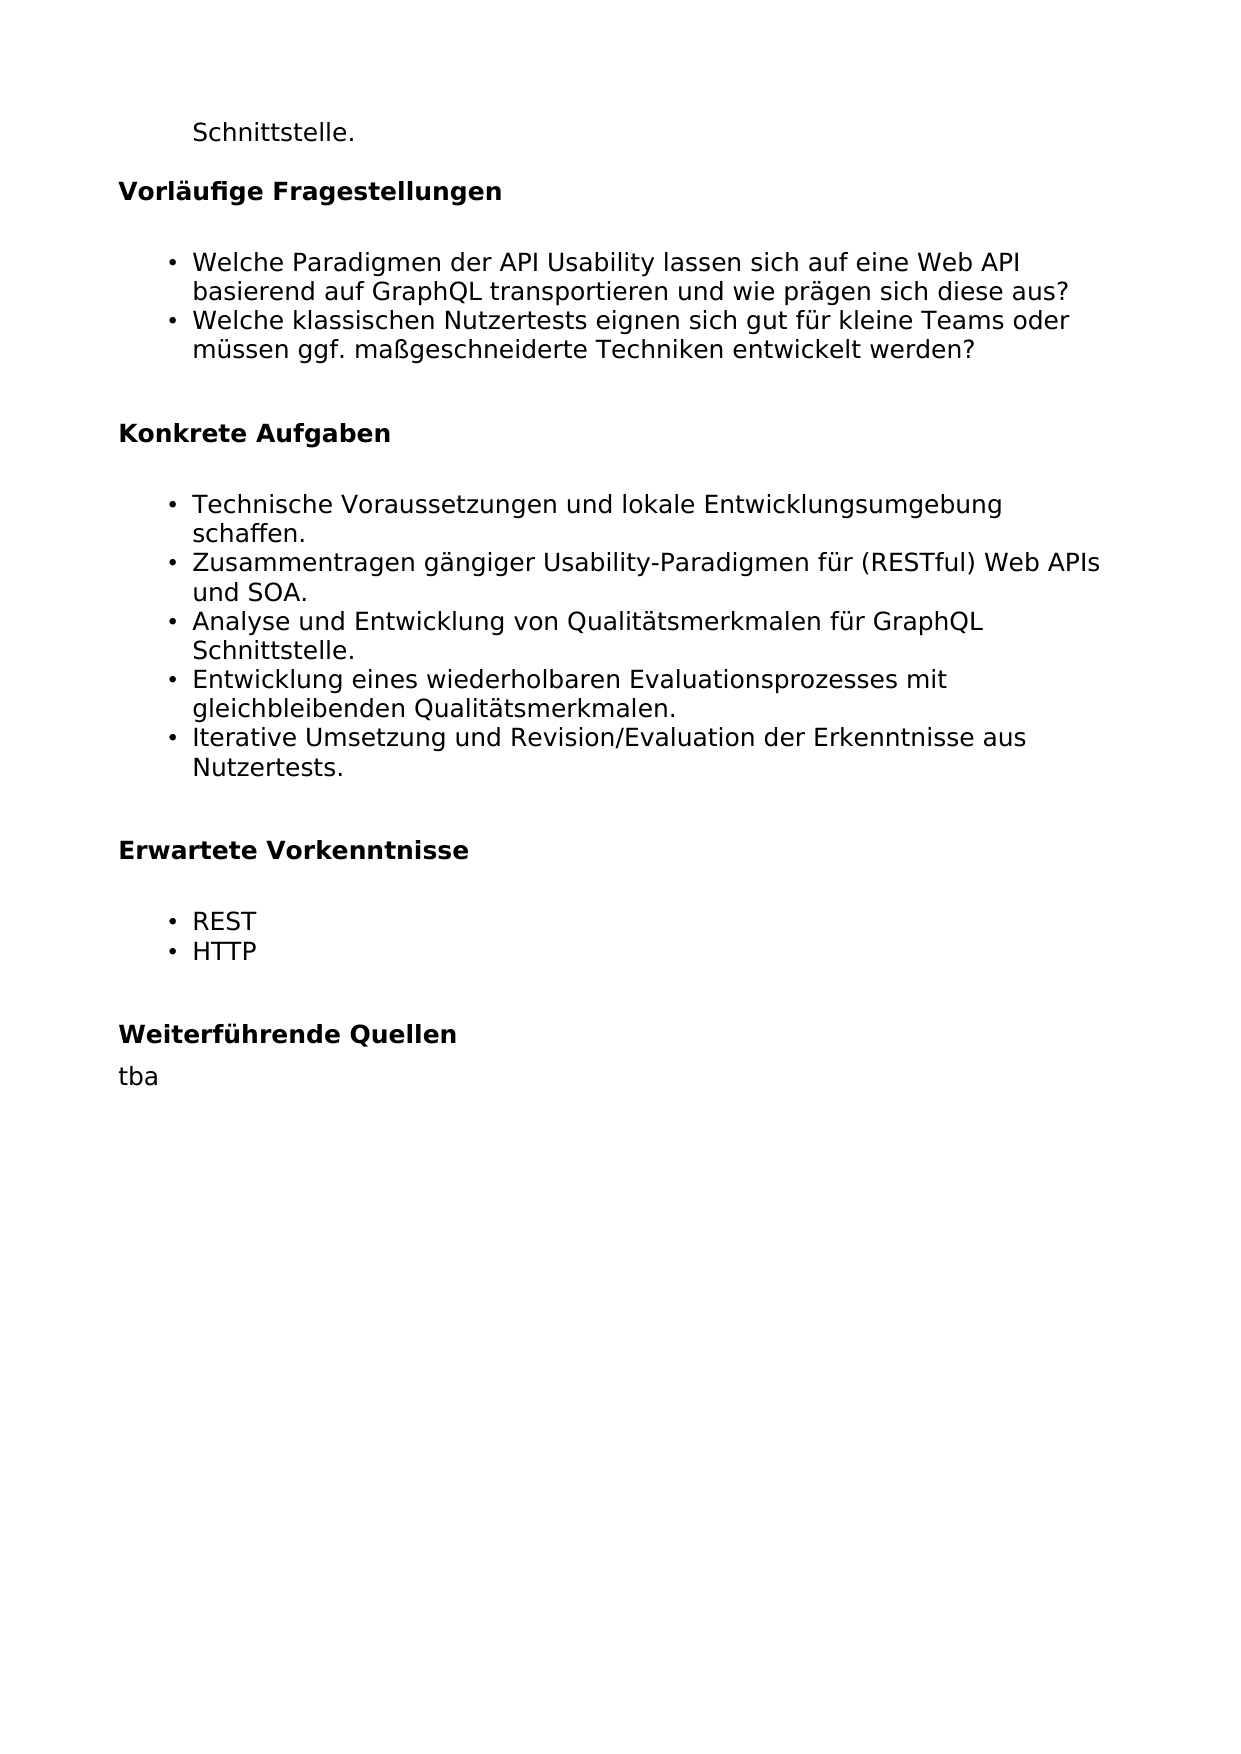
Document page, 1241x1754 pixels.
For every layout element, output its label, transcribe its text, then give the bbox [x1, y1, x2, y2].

subtitle Weiterführende Quellen [118, 1020, 1122, 1049]
list Zusammentragen gängiger Usability-Paradigmen für (RESTful) Web APIs und SOA. [177, 548, 1122, 607]
text Vorläufige Fragestellungen [118, 177, 1122, 206]
subtitle Konkrete Aufgaben [118, 419, 1122, 448]
subtitle Erwartete Vorkenntnisse [118, 836, 1122, 866]
list Analyse und Entwicklung von Qualitätsmerkmalen für GraphQL Schnittstelle. [177, 607, 1122, 665]
list Schnittstelle. [177, 118, 1122, 147]
list Technische Voraussetzungen und lokale Entwicklungsumgebung schaffen. [177, 490, 1122, 548]
list Entwicklung eines wiederholbaren Evaluationsprozesses mit gleichbleibenden Qualitätsmerkmalen. [177, 665, 1122, 723]
list REST [177, 907, 1122, 937]
list Welche Paradigmen der API Usability lassen sich auf eine Web API basierend auf GraphQL transportieren und wie prägen sich diese aus? [177, 248, 1122, 306]
text tba [118, 1062, 1122, 1091]
list Iterative Umsetzung und Revision/Evaluation der Erkenntnisse aus Nutzertests. [177, 723, 1122, 782]
list HTTP [177, 937, 1122, 966]
list Welche klassischen Nutzertests eignen sich gut für kleine Teams oder müssen ggf. maßgeschneiderte Techniken entwickelt werden? [177, 306, 1122, 364]
